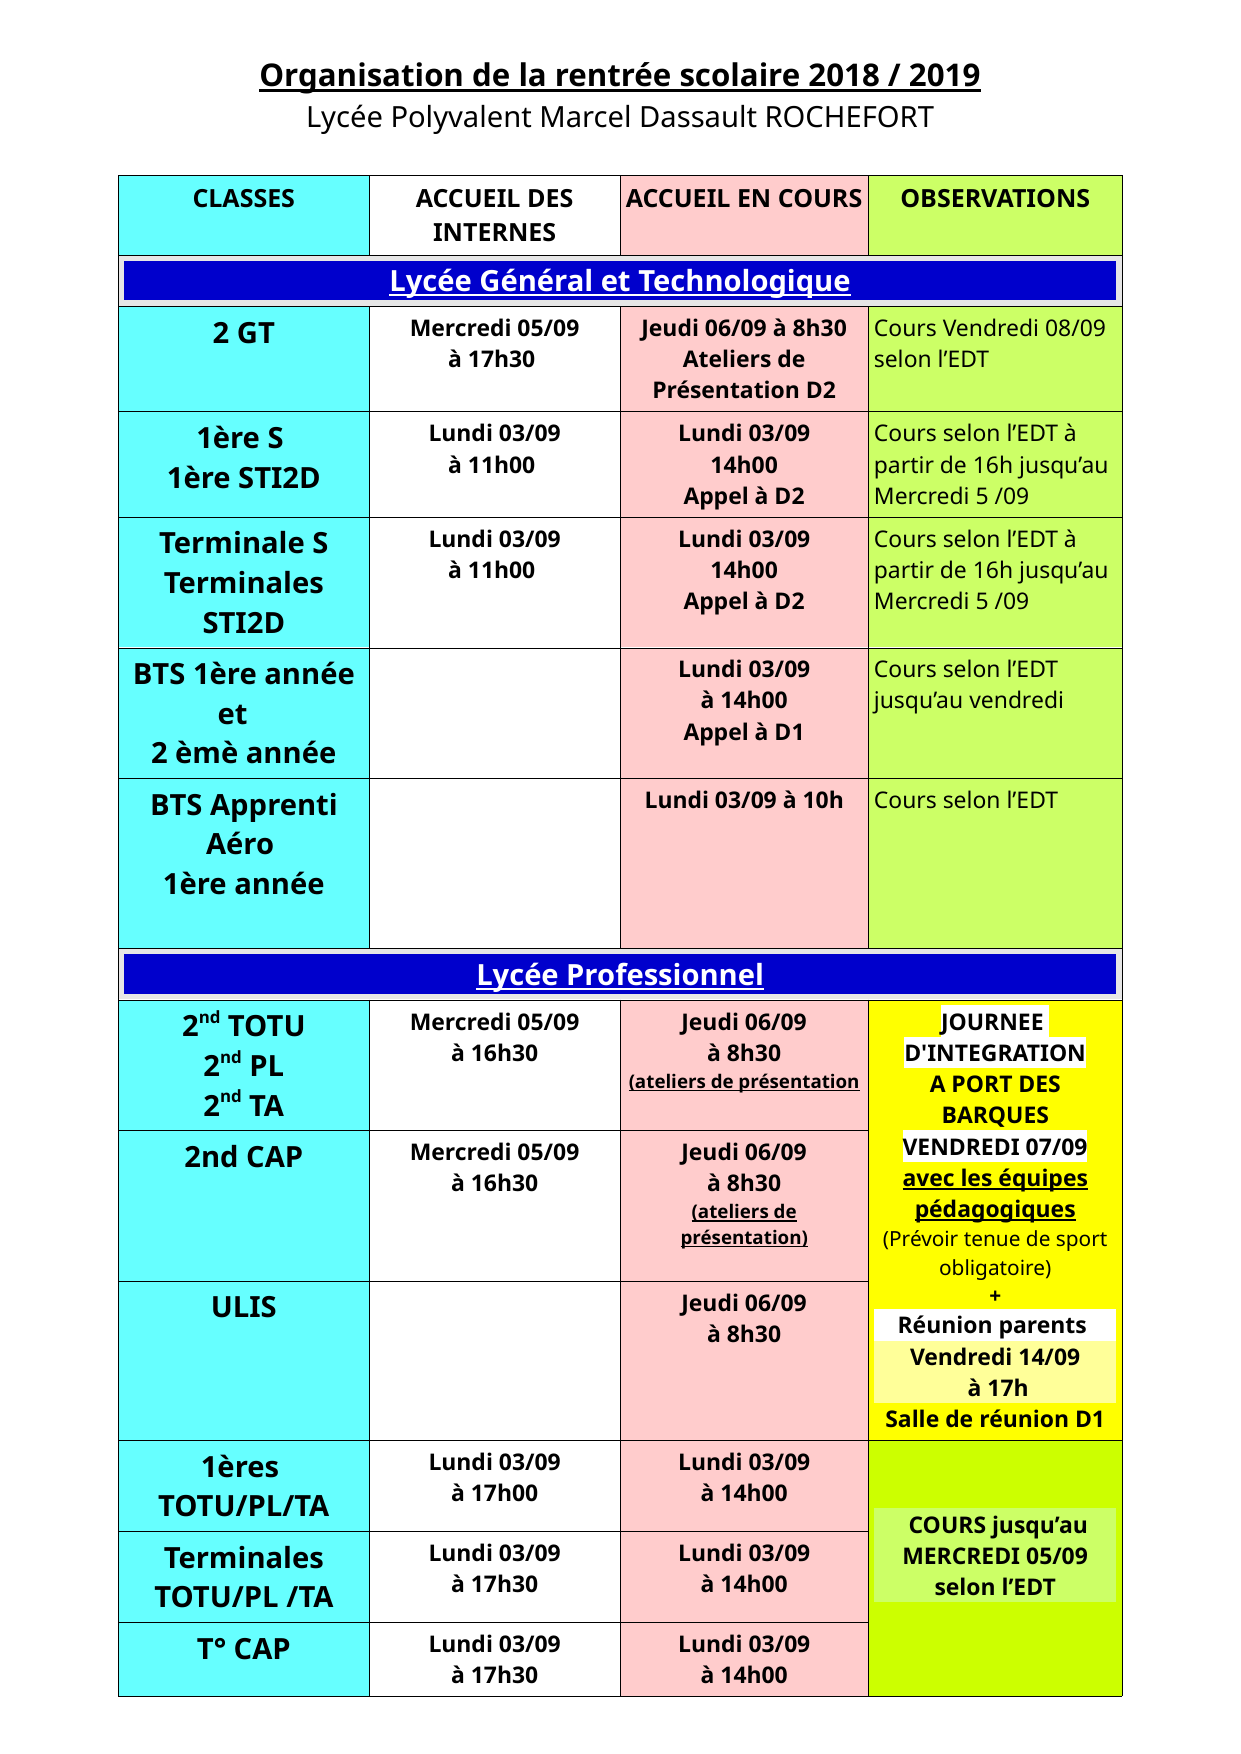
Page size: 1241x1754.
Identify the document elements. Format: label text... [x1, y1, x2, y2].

table_cell Lundi 03/09 à 14h00 Appel à D1 [621, 649, 868, 778]
table_cell JOURNEE D'INTEGRATION A PORT DES BARQUES VENDREDI 07/09 avec les équipes pédagogiques (Prévoir tenue de sport obligatoire) + Réunion parents Vendredi 14/09 à 17h Salle de réunion D1 [869, 1001, 1122, 1440]
table_cell [370, 649, 620, 778]
table_cell Cours selon l’EDT à partir de 16h jusqu’au Mercredi 5 /09 [869, 412, 1122, 517]
table_cell Lundi 03/09 à 14h00 [621, 1441, 868, 1531]
table_cell Jeudi 06/09 à 8h30 (ateliers de présentation) [621, 1131, 868, 1281]
table_cell Lundi 03/09 à 17h30 [370, 1532, 620, 1622]
table_header ACCUEIL EN COURS [621, 176, 868, 255]
table_cell Jeudi 06/09 à 8h30 Ateliers de Présentation D2 [621, 307, 868, 411]
table_cell Cours selon l’EDT [869, 779, 1122, 948]
table_cell BTS Apprenti Aéro 1ère année [119, 779, 369, 948]
table_cell [370, 1282, 620, 1440]
text Lycée Polyvalent Marcel Dassault ROCHEFORT [118, 96, 1122, 136]
table_cell Lundi 03/09 à 10h [621, 779, 868, 948]
table_header OBSERVATIONS [869, 176, 1122, 255]
table_cell Lundi 03/09 14h00 Appel à D2 [621, 412, 868, 517]
table_header ACCUEIL DES INTERNES [370, 176, 620, 255]
text Organisation de la rentrée scolaire 2018 / 2019 [118, 53, 1122, 96]
table_cell [370, 779, 620, 948]
table_cell Lundi 03/09 à 11h00 [370, 412, 620, 517]
table_cell 2nd TOTU 2nd PL 2nd TA [119, 1001, 369, 1130]
table_header CLASSES [119, 176, 369, 255]
table_cell Lundi 03/09 14h00 Appel à D2 [621, 518, 868, 647]
table_cell Lycée Général et Technologique [119, 256, 1122, 306]
table_cell BTS 1ère année et 2 èmè année [119, 649, 369, 778]
table_cell Lundi 03/09 à 17h00 [370, 1441, 620, 1531]
table_cell 2nd CAP [119, 1131, 369, 1281]
table_cell Lycée Professionnel [119, 949, 1122, 999]
table_cell Mercredi 05/09 à 17h30 [370, 307, 620, 411]
table_cell COURS jusqu’au MERCREDI 05/09 selon l’EDT [869, 1441, 1122, 1696]
table_cell Terminales TOTU/PL /TA [119, 1532, 369, 1622]
table_cell 1ère S 1ère STI2D [119, 412, 369, 517]
table_cell Mercredi 05/09 à 16h30 [370, 1131, 620, 1281]
table_cell Lundi 03/09 à 14h00 [621, 1623, 868, 1696]
table_cell 2 GT [119, 307, 369, 411]
table_cell Mercredi 05/09 à 16h30 [370, 1001, 620, 1130]
table_cell Cours selon l’EDT jusqu’au vendredi [869, 649, 1122, 778]
table_cell ULIS [119, 1282, 369, 1440]
table_cell Lundi 03/09 à 11h00 [370, 518, 620, 647]
table_cell Lundi 03/09 à 14h00 [621, 1532, 868, 1622]
table_cell 1ères TOTU/PL/TA [119, 1441, 369, 1531]
table_cell Cours Vendredi 08/09 selon l’EDT [869, 307, 1122, 411]
table_cell Cours selon l’EDT à partir de 16h jusqu’au Mercredi 5 /09 [869, 518, 1122, 647]
table_cell Jeudi 06/09 à 8h30 (ateliers de présentation [621, 1001, 868, 1130]
table_cell Jeudi 06/09 à 8h30 [621, 1282, 868, 1440]
table_cell Lundi 03/09 à 17h30 [370, 1623, 620, 1696]
table_cell T° CAP [119, 1623, 369, 1696]
table_cell Terminale S Terminales STI2D [119, 518, 369, 647]
